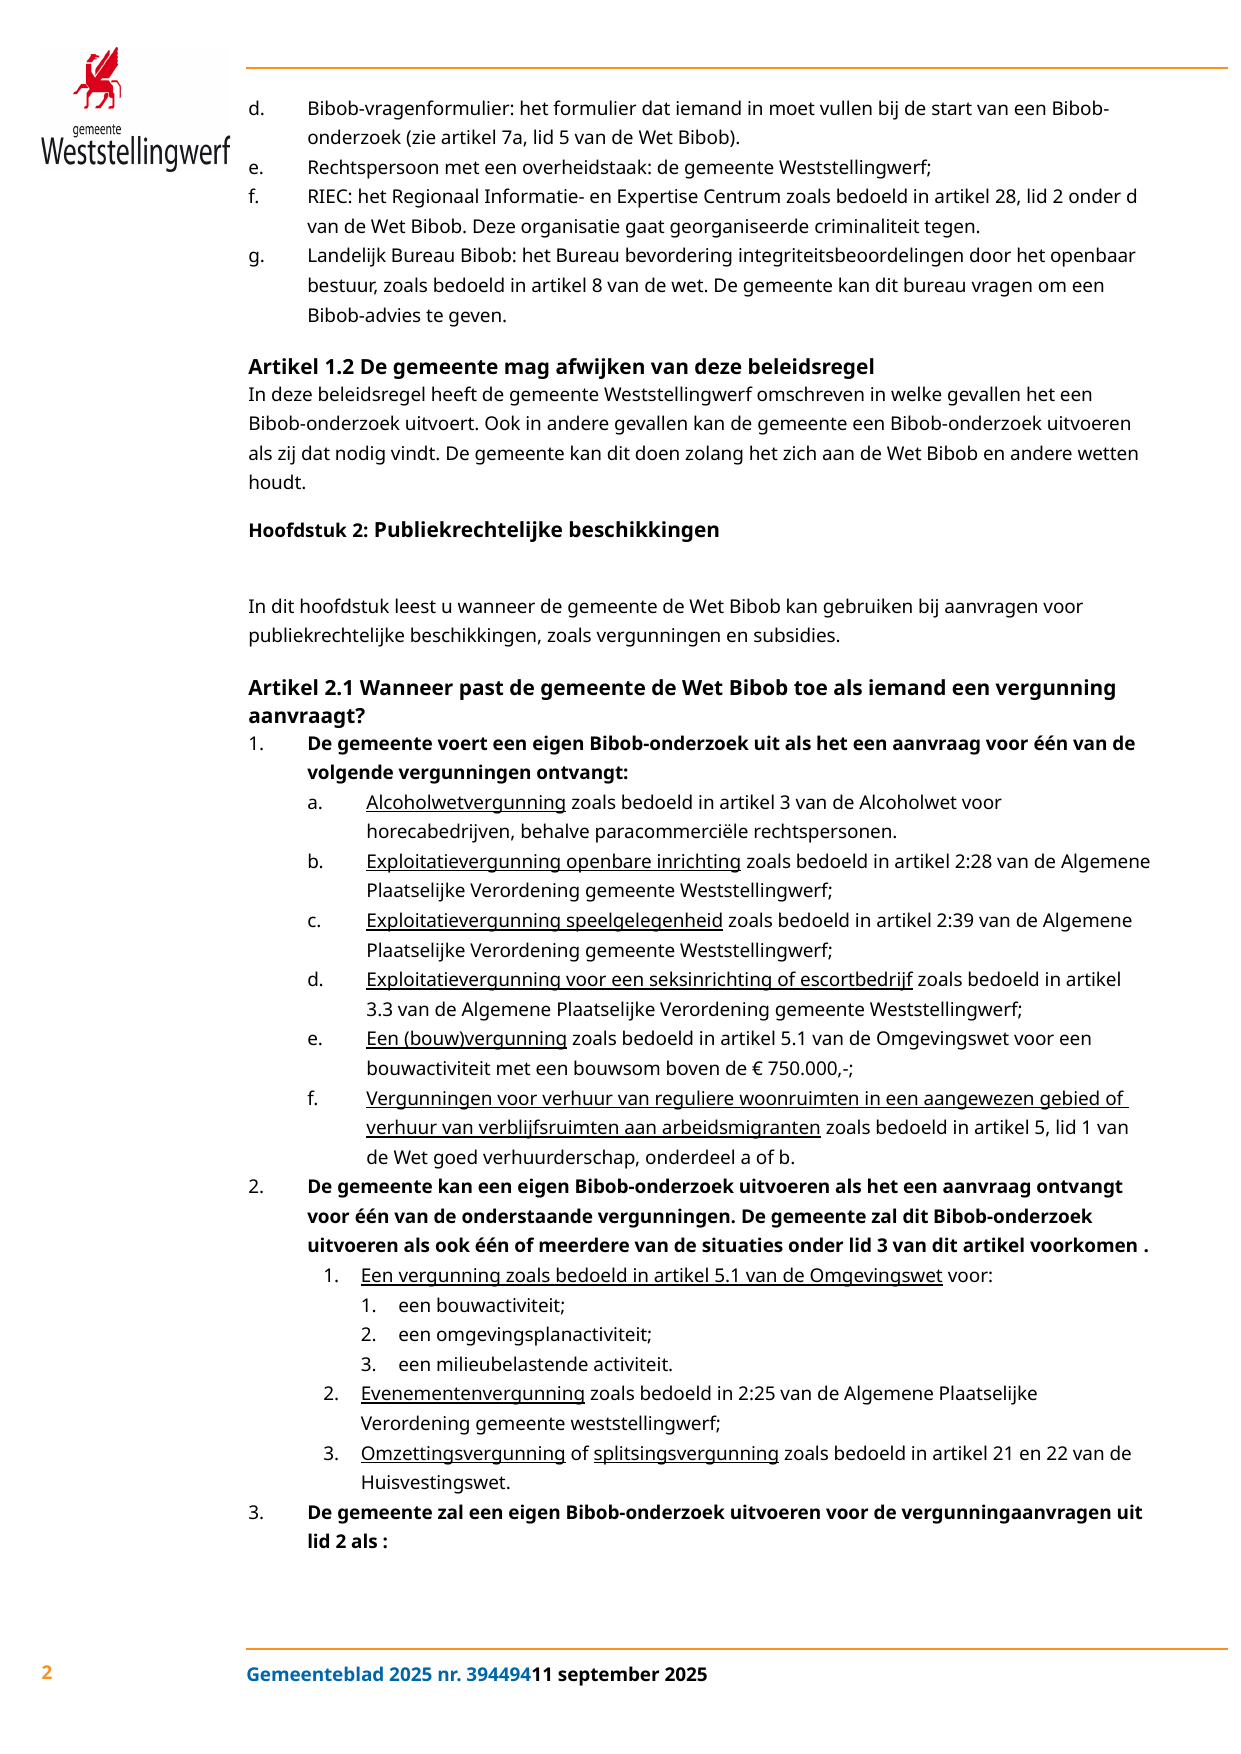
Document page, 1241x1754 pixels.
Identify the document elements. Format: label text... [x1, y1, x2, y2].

text In deze beleidsregel heeft de gemeente Weststellingwerf omschreven in welke gevallen het een Bibob-onderzoek uitvoert. Ook in andere gevallen kan de gemeente een Bibob-onderzoek uitvoeren als zij dat nodig vindt. De gemeente kan dit doen zolang het zich aan de Wet Bibob en andere wetten houdt. [248, 381, 1152, 495]
list Omzettingsvergunning of splitsingsvergunning zoals bedoeld in artikel 21 en 22 van de Huisvestingswet. [323, 1440, 1152, 1495]
list Evenementenvergunning zoals bedoeld in 2:25 van de Algemene Plaatselijke Verordening gemeente weststellingwerf; [323, 1381, 1152, 1436]
list De gemeente zal een eigen Bibob-onderzoek uitvoeren voor de vergunningaanvragen uit lid 2 als : [248, 1499, 1152, 1554]
text Artikel 1.2 De gemeente mag afwijken van deze beleidsregel [248, 352, 1152, 381]
list Exploitatievergunning voor een seksinrichting of escortbedrijf zoals bedoeld in artikel 3.3 van de Algemene Plaatselijke Verordening gemeente Weststellingwerf; [307, 966, 1152, 1022]
list Bibob-vragenformulier: het formulier dat iemand in moet vullen bij de start van een Bibob-onderzoek (zie artikel 7a, lid 5 van de Wet Bibob). [248, 95, 1152, 150]
list Exploitatievergunning openbare inrichting zoals bedoeld in artikel 2:28 van de Algemene Plaatselijke Verordening gemeente Weststellingwerf; [307, 848, 1152, 903]
list RIEC: het Regionaal Informatie- en Expertise Centrum zoals bedoeld in artikel 28, lid 2 onder d van de Wet Bibob. Deze organisatie gaat georganiseerde criminaliteit tegen. [248, 183, 1152, 239]
list Exploitatievergunning speelgelegenheid zoals bedoeld in artikel 2:39 van de Algemene Plaatselijke Verordening gemeente Weststellingwerf; [307, 907, 1152, 962]
list Rechtspersoon met een overheidstaak: de gemeente Weststellingwerf; [248, 154, 1152, 180]
list Landelijk Bureau Bibob: het Bureau bevordering integriteitsbeoordelingen door het openbaar bestuur, zoals bedoeld in artikel 8 van de wet. De gemeente kan dit bureau vragen om een Bibob-advies te geven. [248, 243, 1152, 328]
list een milieubelastende activiteit. [361, 1351, 1152, 1377]
text In dit hoofdstuk leest u wanneer de gemeente de Wet Bibob kan gebruiken bij aanvragen voor publiekrechtelijke beschikkingen, zoals vergunningen en subsidies. [248, 593, 1152, 648]
list een bouwactiviteit; [361, 1292, 1152, 1317]
picture [41, 47, 231, 172]
list Een vergunning zoals bedoeld in artikel 5.1 van de Omgevingswet voor: [323, 1262, 1152, 1288]
text Hoofdstuk 2: Publiekrechtelijke beschikkingen [248, 515, 1152, 543]
text Artikel 2.1 Wanneer past de gemeente de Wet Bibob toe als iemand een vergunning aanvraagt? [248, 673, 1152, 730]
list Een (bouw)vergunning zoals bedoeld in artikel 5.1 van de Omgevingswet voor een bouwactiviteit met een bouwsom boven de € 750.000,-; [307, 1026, 1152, 1081]
list De gemeente kan een eigen Bibob-onderzoek uitvoeren als het een aanvraag ontvangt voor één van de onderstaande vergunningen. De gemeente zal dit Bibob-onderzoek uitvoeren als ook één of meerdere van de situaties onder lid 3 van dit artikel voorkomen . [248, 1173, 1152, 1258]
list De gemeente voert een eigen Bibob-onderzoek uit als het een aanvraag voor één van de volgende vergunningen ontvangt: [248, 730, 1152, 785]
list Alcoholwetvergunning zoals bedoeld in artikel 3 van de Alcoholwet voor horecabedrijven, behalve paracommerciële rechtspersonen. [307, 789, 1152, 844]
list een omgevingsplanactiviteit; [361, 1321, 1152, 1347]
list Vergunningen voor verhuur van reguliere woonruimten in een aangewezen gebied of verhuur van verblijfsruimten aan arbeidsmigranten zoals bedoeld in artikel 5, lid 1 van de Wet goed verhuurderschap, onderdeel a of b. [307, 1085, 1152, 1169]
